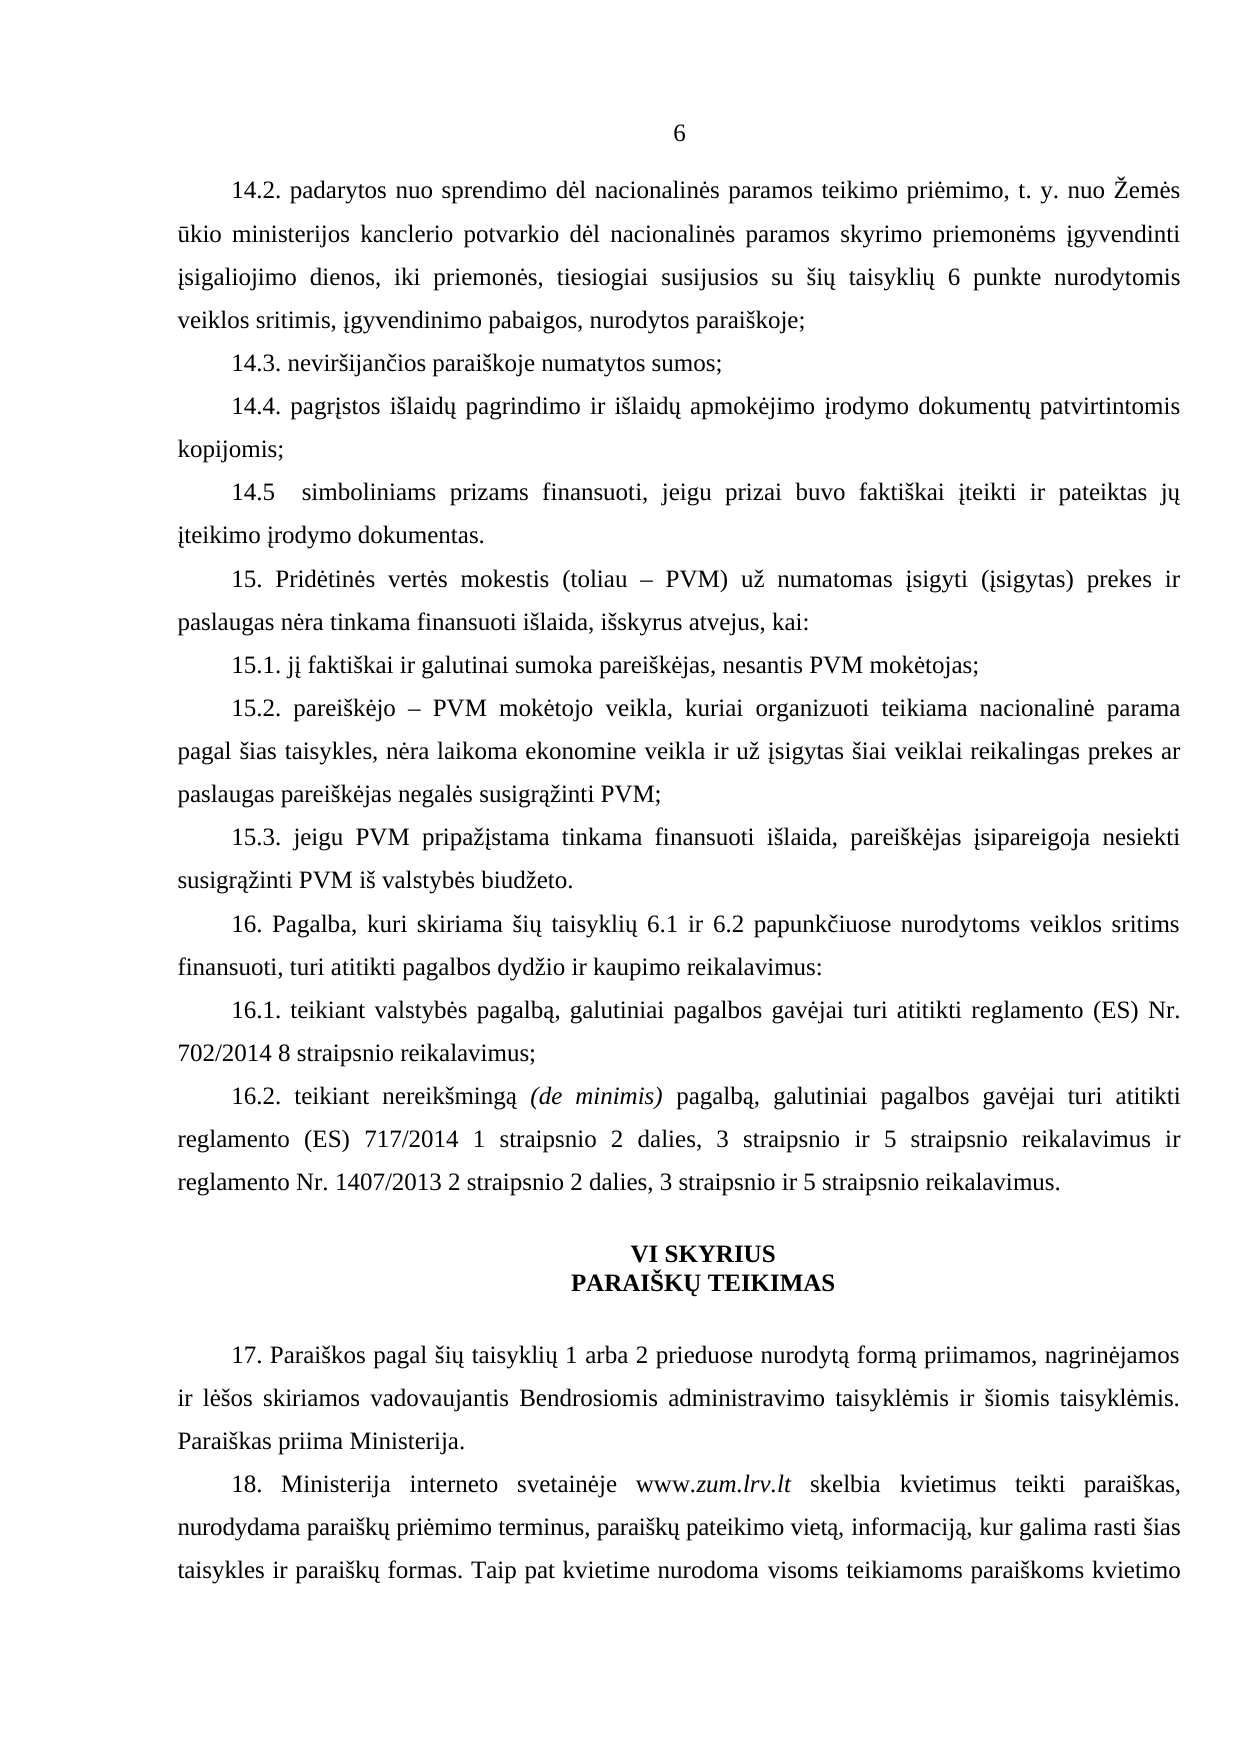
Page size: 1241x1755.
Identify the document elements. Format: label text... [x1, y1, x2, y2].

text PARAIŠKŲ TEIKIMAS [177, 1268, 1181, 1297]
text 14.5 simboliniams prizams finansuoti, jeigu prizai buvo faktiškai įteikti ir pateiktas jų įteikimo įrodymo dokumentas. [177, 477, 1181, 549]
text VI SKYRIUS [177, 1239, 1181, 1268]
text 17. Paraiškos pagal šių taisyklių 1 arba 2 prieduose nurodytą formą priimamos, nagrinėjamos ir lėšos skiriamos vadovaujantis Bendrosiomis administravimo taisyklėmis ir šiomis taisyklėmis. Paraiškas priima Ministerija. [177, 1340, 1181, 1455]
text 15.1. jį faktiškai ir galutinai sumoka pareiškėjas, nesantis PVM mokėtojas; [177, 650, 1181, 679]
text 15.2. pareiškėjo – PVM mokėtojo veikla, kuriai organizuoti teikiama nacionalinė parama pagal šias taisykles, nėra laikoma ekonomine veikla ir už įsigytas šiai veiklai reikalingas prekes ar paslaugas pareiškėjas negalės susigrąžinti PVM; [177, 693, 1181, 808]
text 15.3. jeigu PVM pripažįstama tinkama finansuoti išlaida, pareiškėjas įsipareigoja nesiekti susigrąžinti PVM iš valstybės biudžeto. [177, 822, 1181, 894]
text 16. Pagalba, kuri skiriama šių taisyklių 6.1 ir 6.2 papunkčiuose nurodytoms veiklos sritims finansuoti, turi atitikti pagalbos dydžio ir kaupimo reikalavimus: [177, 909, 1181, 981]
text 16.1. teikiant valstybės pagalbą, galutiniai pagalbos gavėjai turi atitikti reglamento (ES) Nr. 702/2014 8 straipsnio reikalavimus; [177, 995, 1181, 1067]
text 15. Pridėtinės vertės mokestis (toliau – PVM) už numatomas įsigyti (įsigytas) prekes ir paslaugas nėra tinkama finansuoti išlaida, išskyrus atvejus, kai: [177, 564, 1181, 636]
text 18. Ministerija interneto svetainėje www.zum.lrv.lt skelbia kvietimus teikti paraiškas, nurodydama paraiškų priėmimo terminus, paraiškų pateikimo vietą, informaciją, kur galima rasti šias taisykles ir paraiškų formas. Taip pat kvietime nurodoma visoms teikiamoms paraiškoms kvietimo [177, 1469, 1181, 1584]
text 14.2. padarytos nuo sprendimo dėl nacionalinės paramos teikimo priėmimo, t. y. nuo Žemės ūkio ministerijos kanclerio potvarkio dėl nacionalinės paramos skyrimo priemonėms įgyvendinti įsigaliojimo dienos, iki priemonės, tiesiogiai susijusios su šių taisyklių 6 punkte nurodytomis veiklos sritimis, įgyvendinimo pabaigos, nurodytos paraiškoje; [177, 176, 1181, 334]
text 16.2. teikiant nereikšmingą (de minimis) pagalbą, galutiniai pagalbos gavėjai turi atitikti reglamento (ES) 717/2014 1 straipsnio 2 dalies, 3 straipsnio ir 5 straipsnio reikalavimus ir reglamento Nr. 1407/2013 2 straipsnio 2 dalies, 3 straipsnio ir 5 straipsnio reikalavimus. [177, 1081, 1181, 1196]
text 14.4. pagrįstos išlaidų pagrindimo ir išlaidų apmokėjimo įrodymo dokumentų patvirtintomis kopijomis; [177, 391, 1181, 463]
text 14.3. neviršijančios paraiškoje numatytos sumos; [177, 348, 1181, 377]
